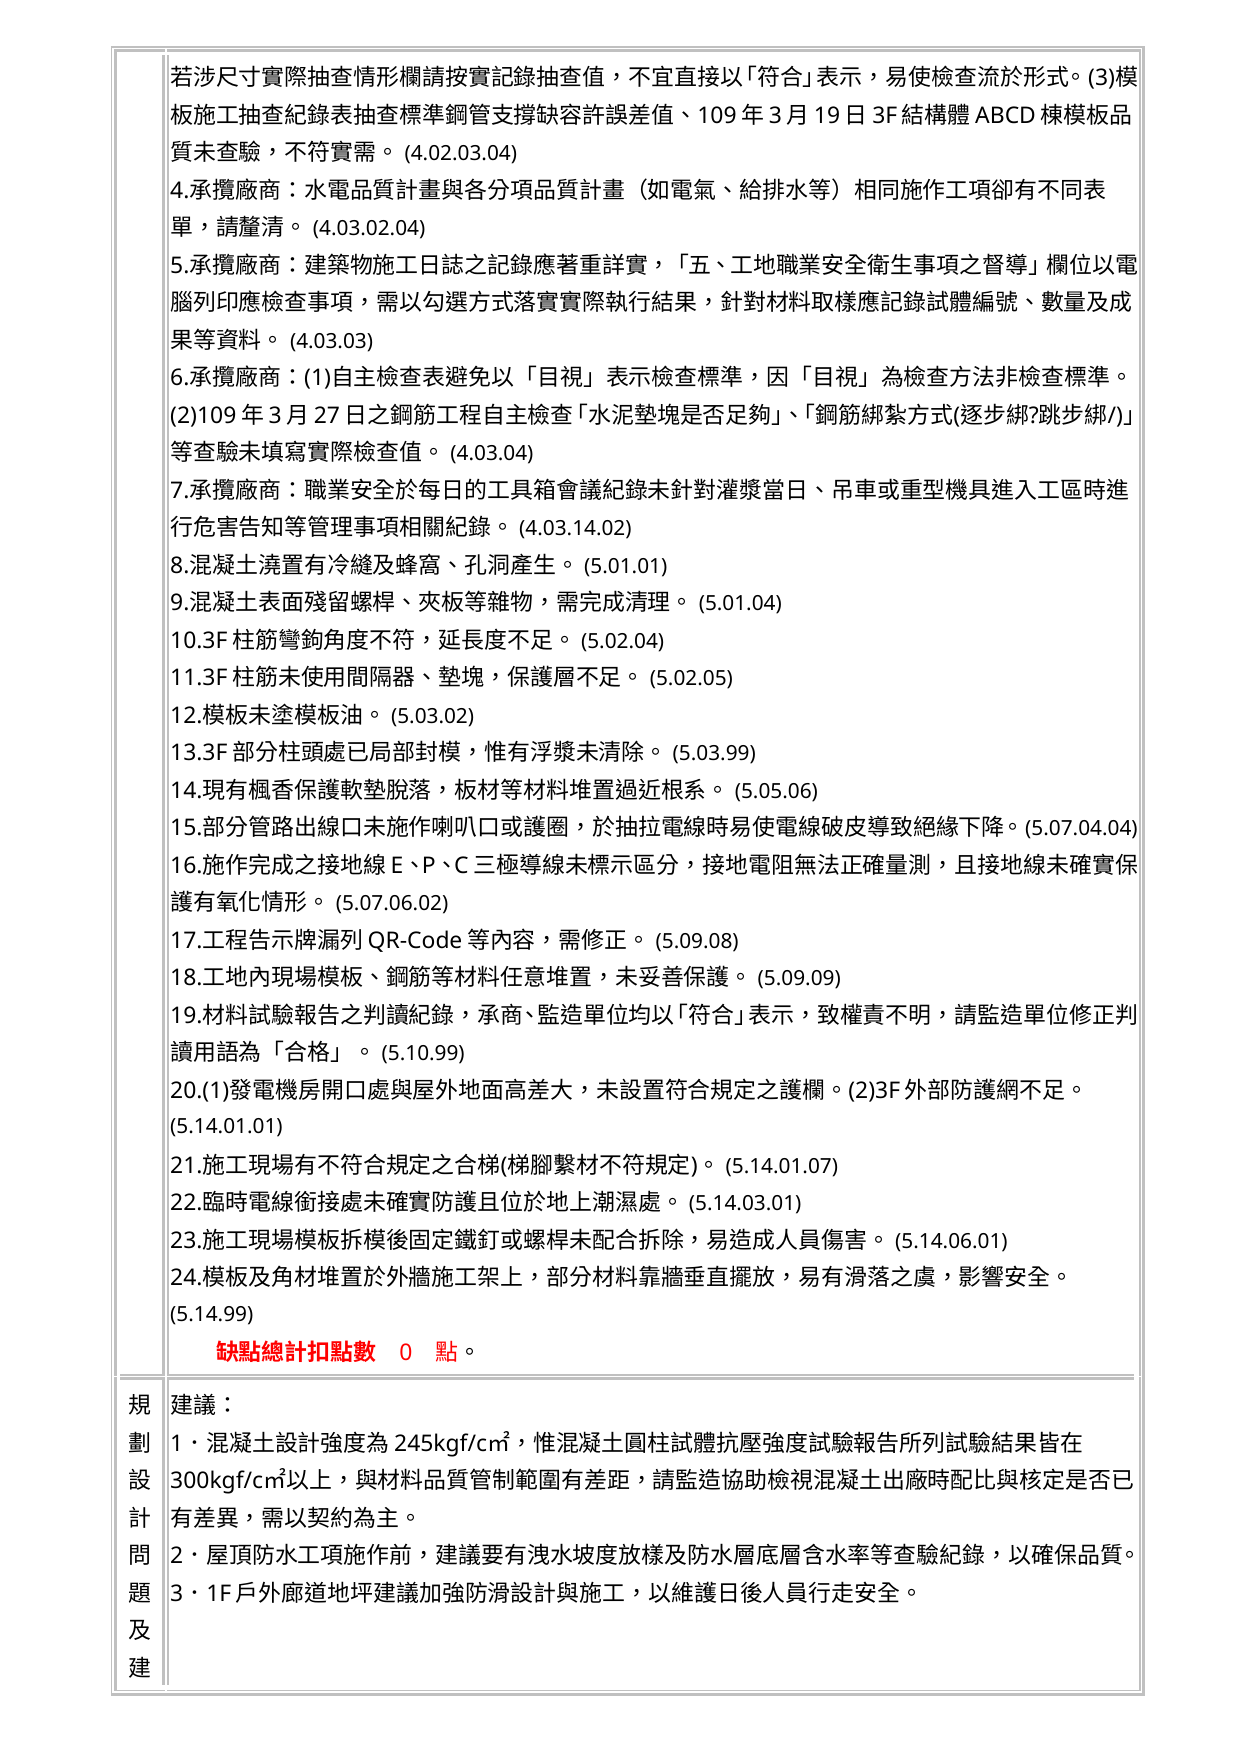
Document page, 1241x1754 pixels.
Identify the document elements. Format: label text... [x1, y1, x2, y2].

table_cell 1.主辦機關：實際進度達42.32%，估驗進度29.42%，差距12.90%，督促廠商依契約規定儘速辦理估驗，提昇預算達成率。 (4.01.99) 2.監造單位：混凝土及模板施工品質管理標準未量化管理標準。 (4.02.01.05) 3.監造單位：(1)監造抽驗紀錄僅有停留點抽查缺隨機抽查，請加強管控。(2)施工抽查表抽查工項若涉尺寸實際抽查情形欄請按實記錄抽查值，不宜直接以「符合」表示，易使檢查流於形式。 (3)模板施工抽查紀錄表抽查標準鋼管支撐缺容許誤差值、109年3月19日3F結構體ABCD棟模板品質未查驗，不符實需。 (4.02.03.04) 4.承攬廠商：水電品質計畫與各分項品質計畫（如電氣、給排水等）相同施作工項卻有不同表單，請釐清。 (4.03.02.04) 5.承攬廠商：建築物施工日誌之記錄應著重詳實，「五、工地職業安全衛生事項之督導」欄位以電腦列印應檢查事項，需以勾選方式落實實際執行結果，針對材料取樣應記錄試體編號、數量及成果等資料。 (4.03.03) 6.承攬廠商：(1)自主檢查表避免以「目視」表示檢查標準，因「目視」為檢查方法非檢查標準。(2)109年3月27日之鋼筋工程自主檢查「水泥墊塊是否足夠」、「鋼筋綁紮方式(逐步綁?跳步綁/)」等查驗未填寫實際檢查值。 (4.03.04) 7.承攬廠商：職業安全於每日的工具箱會議紀錄未針對灌漿當日、吊車或重型機具進入工區時進行危害告知等管理事項相關紀錄。 (4.03.14.02) 8.混凝土澆置有冷縫及蜂窩、孔洞產生。 (5.01.01) 9.混凝土表面殘留螺桿、夾板等雜物，需完成清理。 (5.01.04) 10.3F柱筋彎鉤角度不符，延長度不足。 (5.02.04) 11.3F柱筋未使用間隔器、墊塊，保護層不足。 (5.02.05) 12.模板未塗模板油。 (5.03.02) 13.3F部分柱頭處已局部封模，惟有浮漿未清除。 (5.03.99) 14.現有楓香保護軟墊脫落，板材等材料堆置過近根系。 (5.05.06) 15.部分管路出線口未施作喇叭口或護圈，於抽拉電線時易使電線破皮導致絕緣下降。 (5.07.04.04) 16.施作完成之接地線E、P、C三極導線未標示區分，接地電阻無法正確量測，且接地線未確實保護有氧化情形。 (5.07.06.02) 17.工程告示牌漏列QR-Code等內容，需修正。 (5.09.08) 18.工地內現場模板、鋼筋等材料任意堆置，未妥善保護。 (5.09.09) 19.材料試驗報告之判讀紀錄，承商、監造單位均以「符合」表示，致權責不明，請監造單位修正判讀用語為「合格」。 (5.10.99) 20.(1)發電機房開口處與屋外地面高差大，未設置符合規定之護欄。(2)3F外部防護網不足。 (5.14.01.01) 21.施工現場有不符合規定之合梯(梯腳繫材不符規定)。 (5.14.01.07) 22.臨時電線銜接處未確實防護且位於地上潮濕處。 (5.14.03.01) 23.施工現場模板拆模後固定鐵釘或螺桿未配合拆除，易造成人員傷害。 (5.14.06.01) 24.模板及角材堆置於外牆施工架上，部分材料靠牆垂直擺放，易有滑落之虞，影響安全。 (5.14.99) 缺點總計扣點數 0 點。 [165, 48, 1142, 1374]
table_cell [117, 52, 165, 1374]
table_cell 建議： 1．混凝土設計強度為245kgf/c㎡，惟混凝土圓柱試體抗壓強度試驗報告所列試驗結果皆在300kgf/c㎡以上，與材料品質管制範圍有差距，請監造協助檢視混凝土出廠時配比與核定是否已有差異，需以契約為主。 2．屋頂防水工項施作前，建議要有洩水坡度放樣及防水層底層含水率等查驗紀錄，以確保品質。 3．1F戶外廊道地坪建議加強防滑設計與施工，以維護日後人員行走安全。 [165, 1374, 1142, 1690]
table_cell 規劃 設計 問題 及 建 [114, 1374, 165, 1690]
